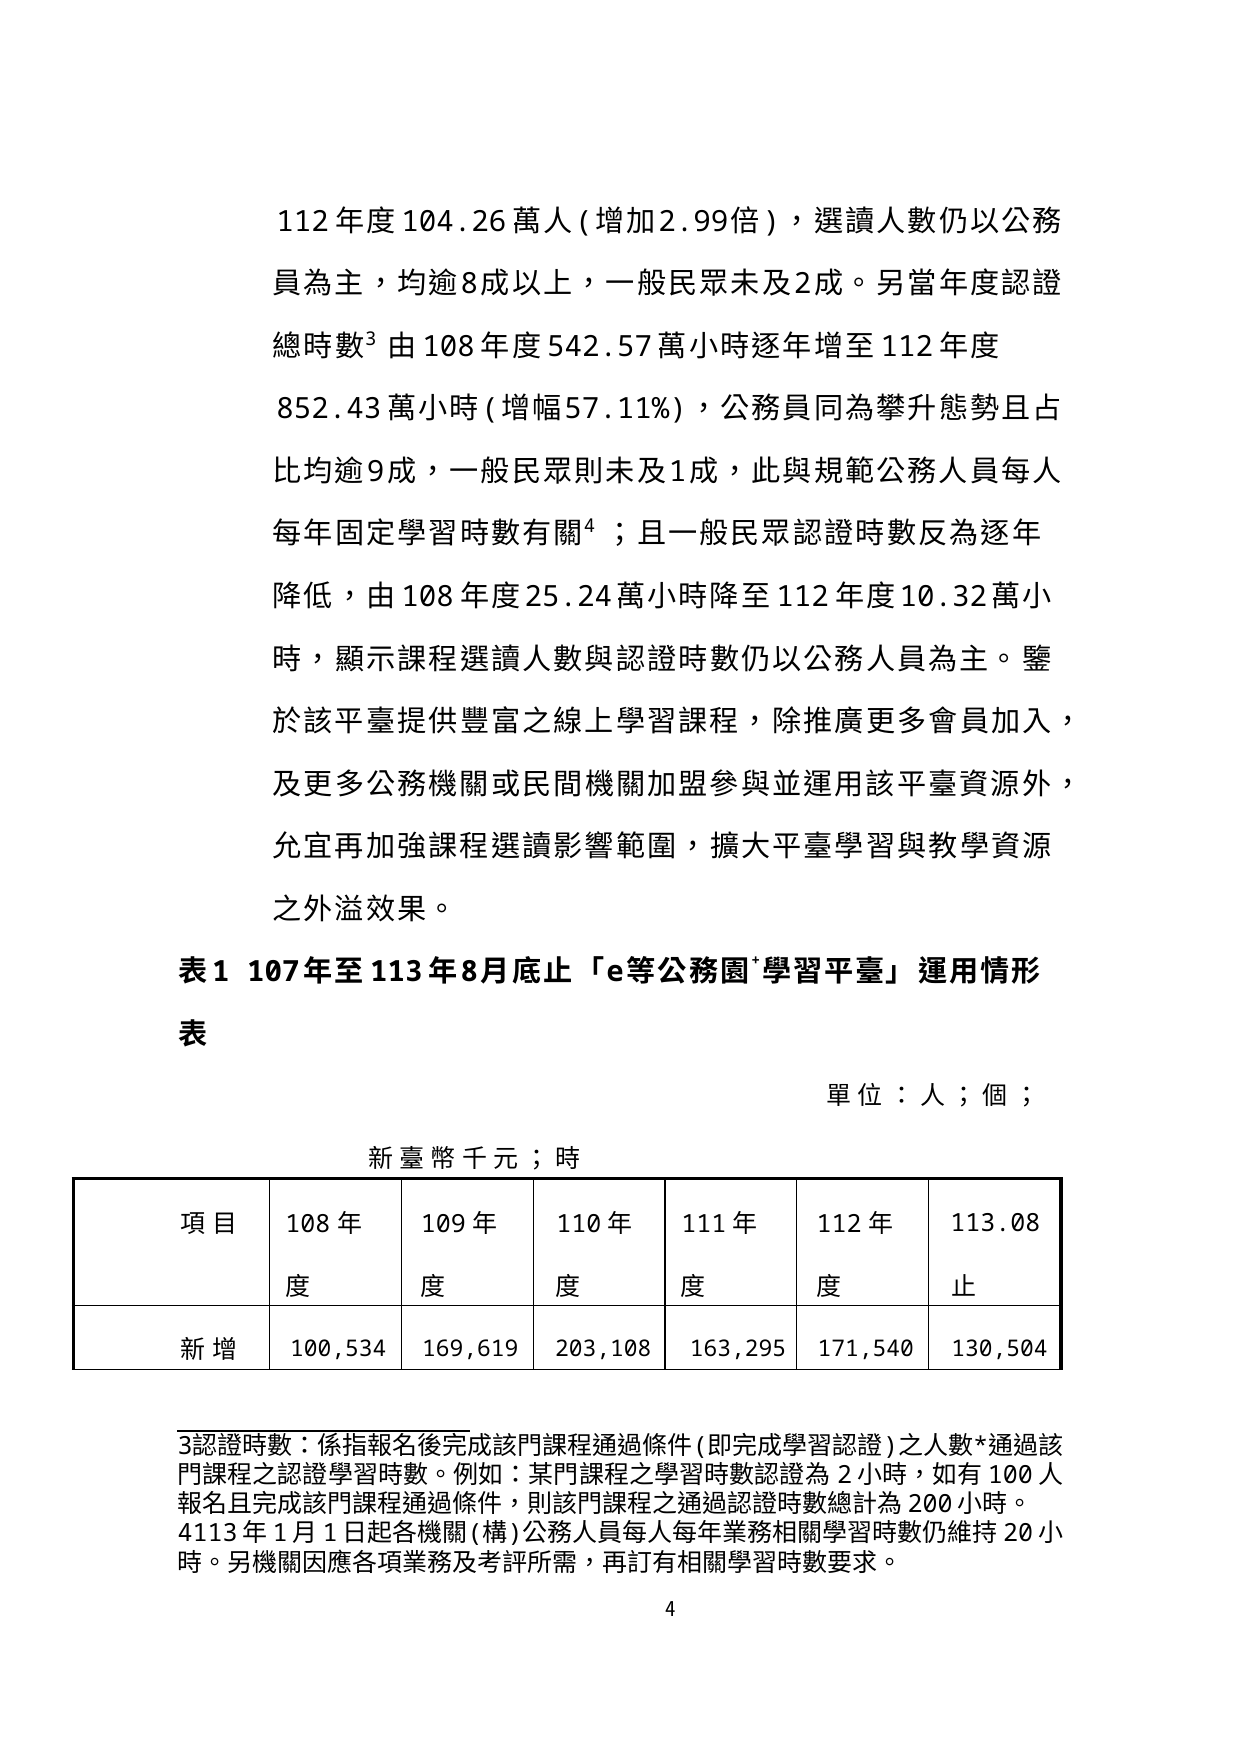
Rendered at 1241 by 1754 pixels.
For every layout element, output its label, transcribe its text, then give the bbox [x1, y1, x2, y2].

table_cell 130,504 [929, 1306, 1059, 1369]
table_header 109年度 [402, 1180, 533, 1305]
table_header 111年度 [666, 1180, 796, 1305]
table_header 110年度 [534, 1180, 664, 1305]
text 單位：人；個；新臺幣千元；時 [354, 1052, 1063, 1177]
table_header 項目 [75, 1180, 269, 1305]
table_cell 100,534 [270, 1306, 401, 1369]
table_cell 169,619 [402, 1306, 533, 1369]
text 又108至112年度新增課程數介於565個至1,027個，當年選讀總人數由108年度386.22萬人逐年增至112年度720.6萬人(增幅86.57%)，其中公務人員人數由108年度360.11萬人逐年增至112年度616.34萬人(增幅71.15%)，一般民眾人數則由108年度26.12萬人增至112年度104.26萬人(增加2.99倍)，選讀人數仍以公務員為主，均逾8成以上，一般民眾未及2成。另當年度認證總時數由108年度542.57萬小時逐年增至112年度852.43萬小時(增幅57.11%)，公務員同為攀升態勢且占比均逾9成，一般民眾則未及1成，此與規範公務人員每人每年固定學習時數有關；且一般民眾認證時數反為逐年降低，由108年度25.24萬小時降至112年度10.32萬小時，顯示課程選讀人數與認證時數仍以公務人員為主。鑒於該平臺提供豐富之線上學習課程，除推廣更多會員加入，及更多公務機關或民間機關加盟參與並運用該平臺資源外，允宜再加強課程選讀影響範圍，擴大平臺學習與教學資源之外溢效果。 [266, 177, 1063, 927]
text 表1 107年至113年8月底止「e等公務園+學習平臺」運用情形表 [59, 927, 1063, 1052]
table_header 113.08止 [929, 1180, 1059, 1305]
text 113年1月1日起各機關(構)公務人員每人每年業務相關學習時數仍維持20小時。另機關因應各項業務及考評所需，再訂有相關學習時數要求。 [177, 1518, 1063, 1577]
table_cell 203,108 [534, 1306, 664, 1369]
table_cell 163,295 [666, 1306, 796, 1369]
text 認證時數：係指報名後完成該門課程通過條件(即完成學習認證)之人數*通過該門課程之認證學習時數。例如：某門課程之學習時數認證為2小時，如有100人報名且完成該門課程通過條件，則該門課程之通過認證時數總計為200小時。 [177, 1431, 1063, 1518]
table_cell 171,540 [797, 1306, 928, 1369]
table_header 108年度 [270, 1180, 401, 1305]
table_cell 新增 [75, 1306, 269, 1369]
table_header 112年度 [797, 1180, 928, 1305]
